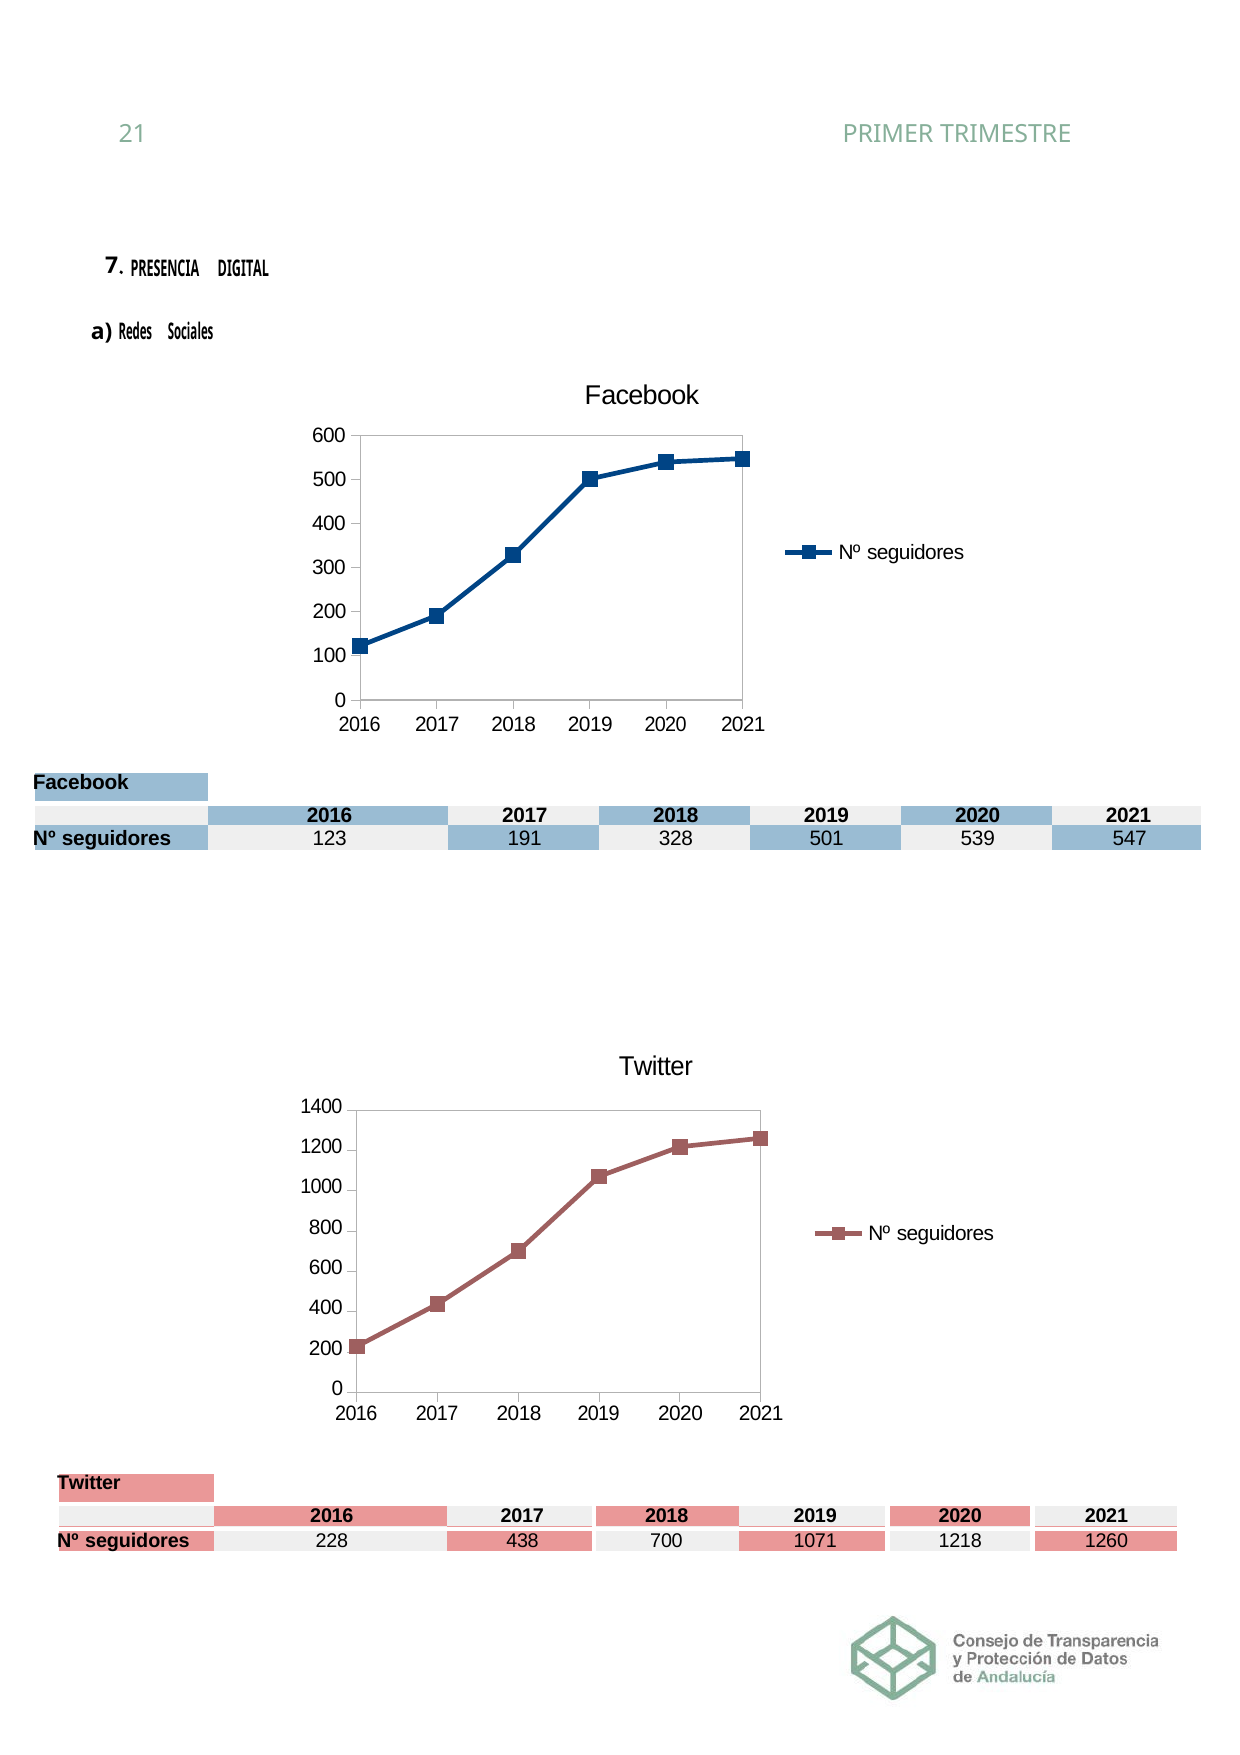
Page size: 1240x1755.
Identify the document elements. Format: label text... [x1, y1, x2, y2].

text [586, 540, 742, 564]
text 0 [334, 687, 1217, 711]
table_cell 1218 [890, 1531, 1030, 1551]
list Redes Sociales [91, 314, 1217, 346]
text [361, 599, 452, 623]
table_cell 539 [901, 825, 1052, 850]
subtitle Twitter [347, 1050, 693, 1081]
table_cell 328 [599, 825, 750, 850]
table_cell 2021 [1035, 1506, 1177, 1526]
table_cell [59, 1506, 214, 1526]
table_cell 2017 [448, 806, 599, 825]
text 200 [312, 599, 360, 623]
table_cell 228 [214, 1531, 447, 1551]
text 100 [312, 643, 360, 667]
text 800 [23, 1214, 343, 1238]
table_cell 2017 [447, 1506, 592, 1526]
text [743, 643, 1217, 667]
table_cell 1071 [739, 1531, 885, 1551]
text [582, 467, 742, 491]
text Nº seguidores [743, 540, 1217, 564]
table_cell 191 [448, 825, 599, 850]
table_header [208, 770, 1203, 801]
table_cell 2018 [596, 1506, 739, 1526]
table_cell 700 [596, 1531, 739, 1551]
text Nº seguidores [868, 1221, 1217, 1245]
table_cell Nº seguidores [59, 1531, 214, 1551]
table_cell 2016 [214, 1506, 447, 1526]
table_cell 2020 [890, 1506, 1030, 1526]
text [743, 467, 1217, 491]
text 400 [23, 1295, 343, 1319]
text 1000 [23, 1174, 343, 1198]
table_cell 2021 [1052, 806, 1201, 825]
table_header Twitter [59, 1474, 214, 1502]
text 600 [23, 423, 346, 447]
text [444, 599, 742, 623]
table_cell 123 [208, 825, 448, 850]
table_cell 2019 [739, 1506, 885, 1526]
text 0 [23, 1376, 343, 1400]
table_cell Nº seguidores [35, 825, 208, 850]
table_cell 438 [447, 1531, 592, 1551]
list PRESENCIA DIGITAL [118, 252, 1217, 283]
text 1200 [23, 1134, 343, 1158]
text 300 [23, 555, 346, 579]
table_header [214, 1472, 1179, 1502]
table_cell 2018 [599, 806, 750, 825]
text [361, 643, 742, 667]
table_header Facebook [35, 773, 208, 801]
text 2016 2017 2018 2019 2020 2021 [338, 712, 1217, 736]
text 200 [23, 1336, 343, 1359]
text [361, 467, 628, 491]
text [743, 599, 1217, 623]
table_cell 2020 [901, 806, 1052, 825]
text 400 [23, 511, 346, 535]
text 2016 2017 2018 2019 2020 2021 [335, 1401, 1217, 1425]
table_cell 2016 [208, 806, 448, 825]
text 1400 [23, 1093, 343, 1117]
table_cell 1260 [1035, 1531, 1177, 1551]
table_cell [35, 806, 208, 825]
table_cell 501 [750, 825, 901, 850]
text 600 [23, 1255, 343, 1279]
table_cell 547 [1052, 825, 1201, 850]
text 500 [312, 467, 360, 491]
table_cell 2019 [750, 806, 901, 825]
subtitle Facebook [584, 379, 1217, 410]
